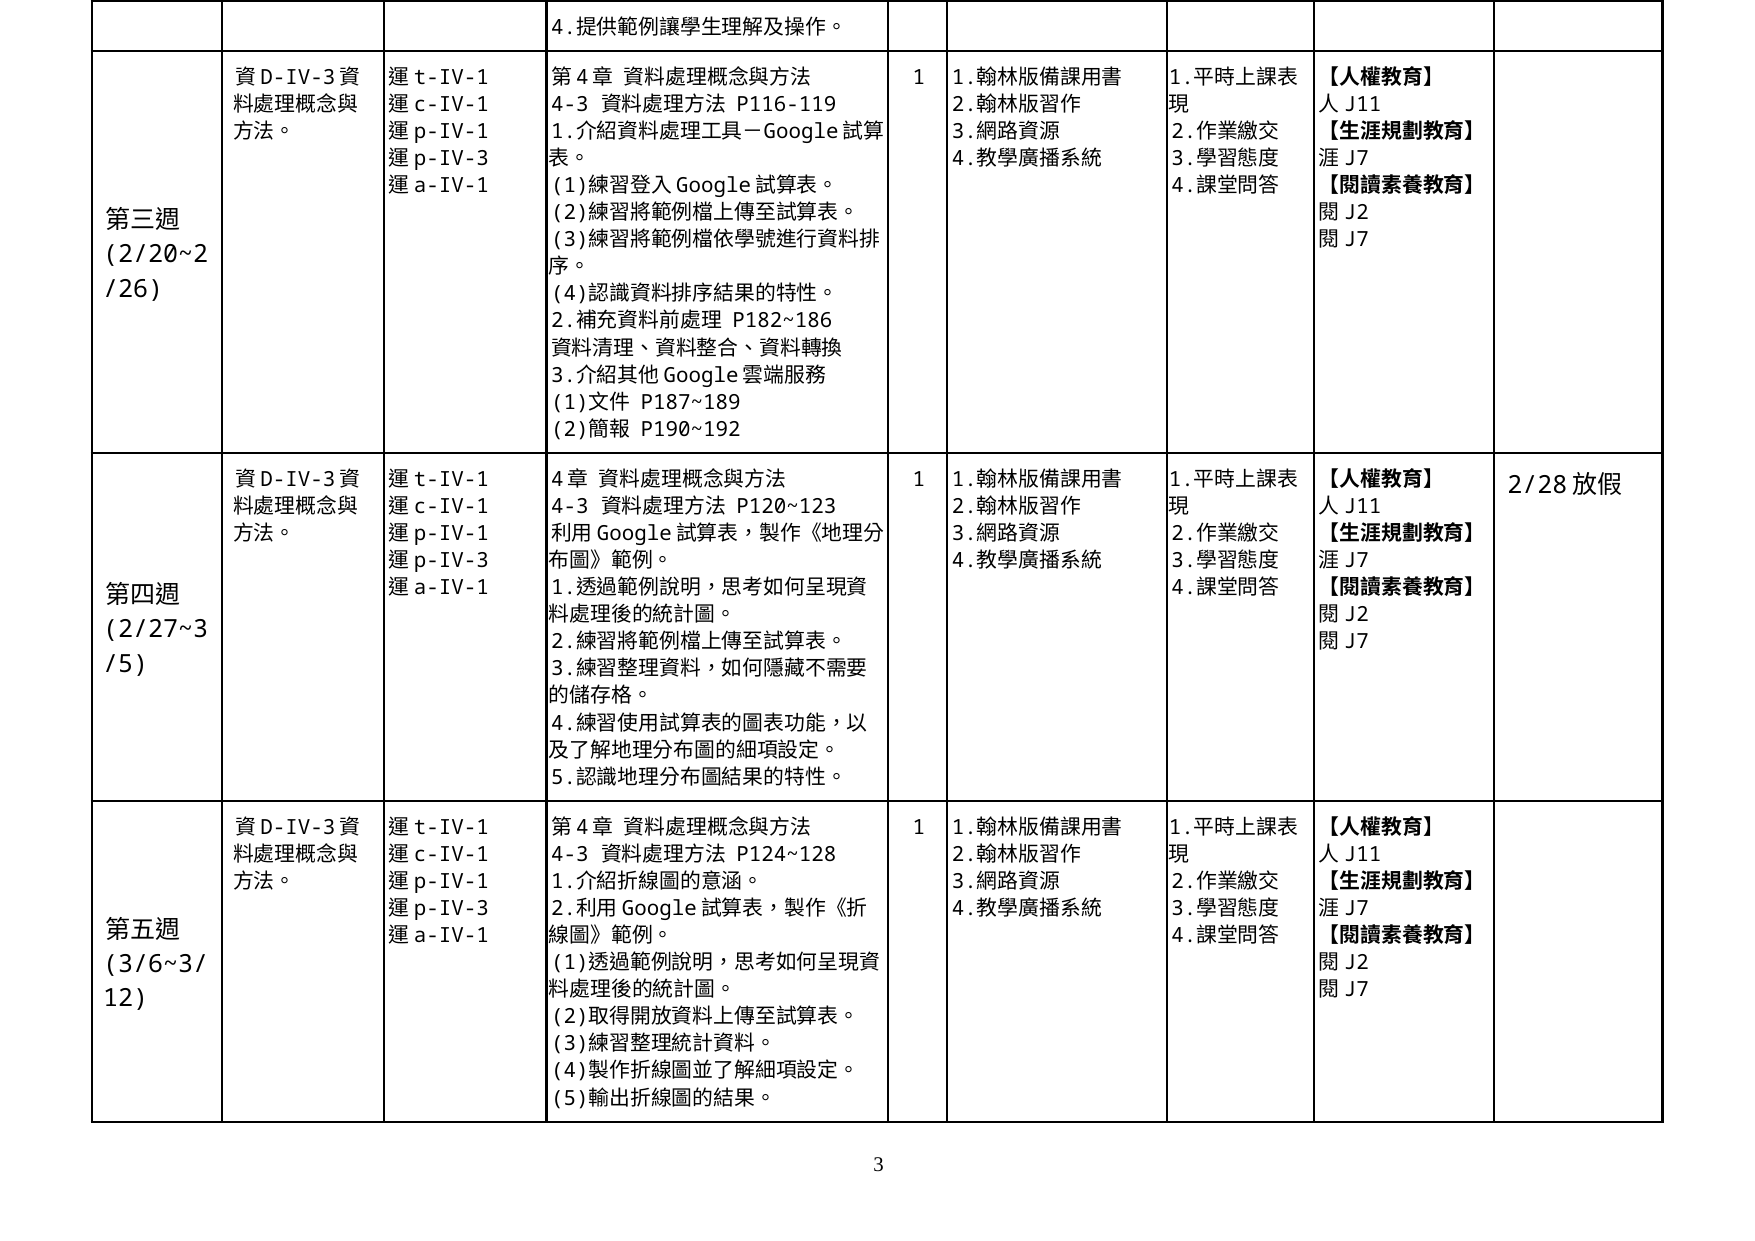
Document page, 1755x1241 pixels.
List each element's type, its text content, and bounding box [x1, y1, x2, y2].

table_cell [1495, 52, 1661, 452]
table_cell 1.翰林版備課用書 2.翰林版習作 3.網路資源 4.教學廣播系統 [948, 802, 1166, 1121]
table_cell 4章 資料處理概念與方法 4-3 資料處理方法 P120~123 利用Google試算表，製作《地理分布圖》範例。 1.透過範例說明，思考如何呈現資料處理後的統計圖。 2.練習將範例檔上傳至試算表。 3.練習整理資料，如何隱藏不需要的儲存格。 4.練習使用試算表的圖表功能，以及了解地理分布圖的細項設定。 5.認識地理分布圖結果的特性。 [548, 454, 887, 800]
table_cell 1.平時上課表現 2.作業繳交 3.學習態度 4.課堂問答 [1168, 802, 1313, 1121]
table_cell 第三週(2/20~2/26) [93, 52, 221, 452]
table_cell 第4章 資料處理概念與方法 4-3 資料處理方法 P124~128 1.介紹折線圖的意涵。 2.利用Google試算表，製作《折線圖》範例。 (1)透過範例說明，思考如何呈現資料處理後的統計圖。 (2)取得開放資料上傳至試算表。 (3)練習整理統計資料。 (4)製作折線圖並了解細項設定。 (5)輸出折線圖的結果。 [548, 802, 887, 1121]
table_cell [948, 2, 1166, 50]
table_cell 1.翰林版備課用書 2.翰林版習作 3.網路資源 4.教學廣播系統 [948, 454, 1166, 800]
table_cell [1495, 2, 1661, 50]
table_cell 4.提供範例讓學生理解及操作。 [548, 2, 887, 50]
table_cell [223, 2, 383, 50]
table_cell [385, 2, 545, 50]
table_cell 1 [889, 52, 946, 452]
table_cell 運t-IV-1 運c-IV-1 運p-IV-1 運p-IV-3 運a-IV-1 [385, 454, 545, 800]
table_cell [1168, 2, 1313, 50]
table_cell 1.平時上課表現 2.作業繳交 3.學習態度 4.課堂問答 [1168, 454, 1313, 800]
table_cell 資D-IV-3資料處理概念與方法。 [223, 802, 383, 1121]
table_cell 運t-IV-1 運c-IV-1 運p-IV-1 運p-IV-3 運a-IV-1 [385, 802, 545, 1121]
table_cell 資D-IV-3資料處理概念與方法。 [223, 454, 383, 800]
table_cell 運t-IV-1 運c-IV-1 運p-IV-1 運p-IV-3 運a-IV-1 [385, 52, 545, 452]
table_cell 1.平時上課表現 2.作業繳交 3.學習態度 4.課堂問答 [1168, 52, 1313, 452]
table_cell 第4章 資料處理概念與方法 4-3 資料處理方法 P116-119 1.介紹資料處理工具－Google試算表。 (1)練習登入Google試算表。 (2)練習將範例檔上傳至試算表。 (3)練習將範例檔依學號進行資料排序。 (4)認識資料排序結果的特性。 2.補充資料前處理 P182~186 資料清理、資料整合、資料轉換 3.介紹其他Google雲端服務 (1)文件 P187~189 (2)簡報 P190~192 [548, 52, 887, 452]
table_cell 【人權教育】 人J11 【生涯規劃教育】 涯J7 【閱讀素養教育】 閱J2 閱J7 [1315, 52, 1493, 452]
table_cell 【人權教育】 人J11 【生涯規劃教育】 涯J7 【閱讀素養教育】 閱J2 閱J7 [1315, 802, 1493, 1121]
table_cell [889, 2, 946, 50]
table_cell [1315, 2, 1493, 50]
table_cell 第四週(2/27~3/5) [93, 454, 221, 800]
table_cell 2/28放假 [1495, 454, 1661, 800]
table_cell [1495, 802, 1661, 1121]
table_cell 【人權教育】 人J11 【生涯規劃教育】 涯J7 【閱讀素養教育】 閱J2 閱J7 [1315, 454, 1493, 800]
table_cell 1.翰林版備課用書 2.翰林版習作 3.網路資源 4.教學廣播系統 [948, 52, 1166, 452]
table_cell 1 [889, 454, 946, 800]
table_cell 1 [889, 802, 946, 1121]
table_cell 第五週(3/6~3/12) [93, 802, 221, 1121]
table_cell [93, 2, 221, 50]
table_cell 資D-IV-3資料處理概念與方法。 [223, 52, 383, 452]
